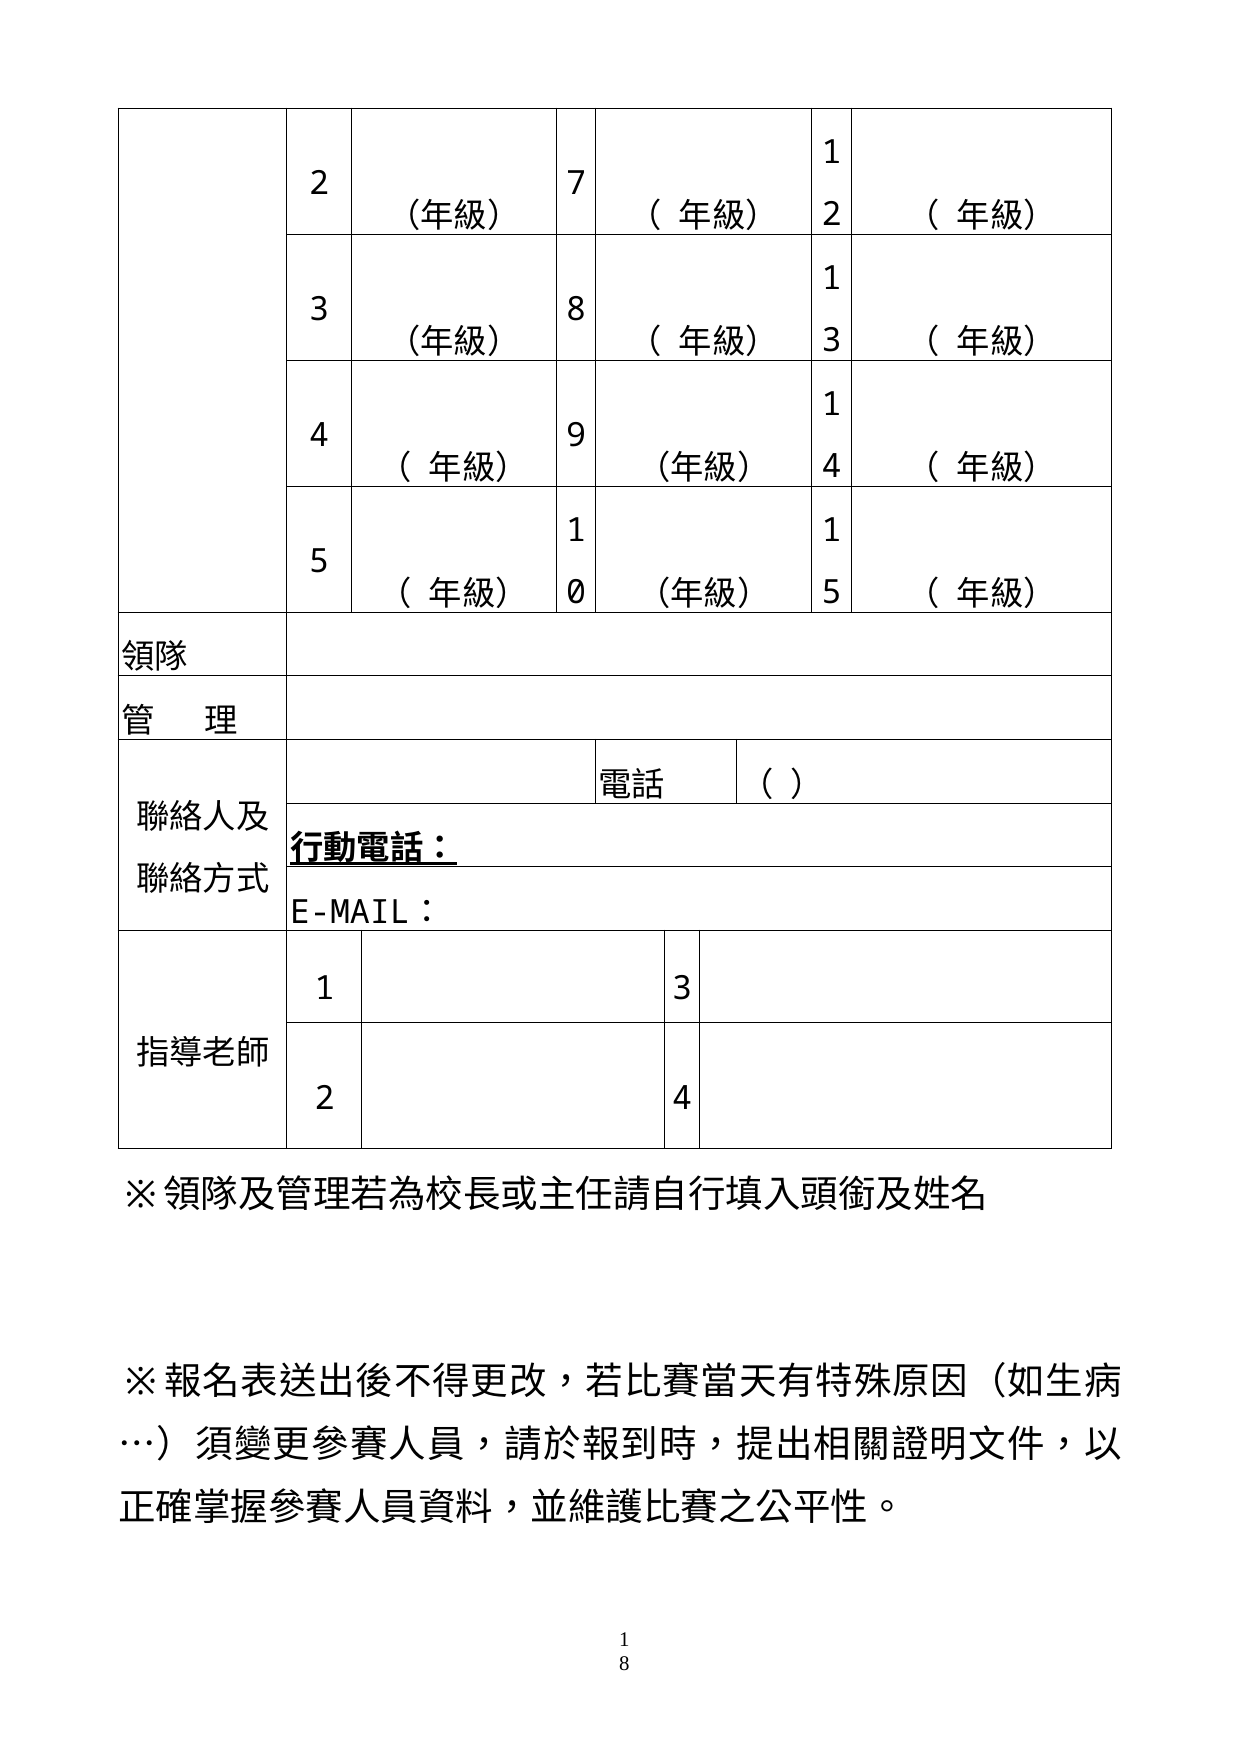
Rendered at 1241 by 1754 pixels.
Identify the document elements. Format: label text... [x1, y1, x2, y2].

table_cell 行動電話： [287, 804, 1111, 866]
table_cell 聯絡人及聯絡方式 [119, 740, 286, 929]
table_cell 7 [557, 109, 595, 234]
table_cell 1 [287, 931, 361, 1022]
table_cell E-MAIL： [287, 867, 1111, 929]
table_cell （ 年級） [596, 235, 811, 360]
table_cell [119, 109, 286, 612]
table_cell （年級） [352, 235, 556, 360]
table_cell （年級） [596, 487, 811, 612]
table_cell （ 年級） [852, 109, 1111, 234]
table_cell 13 [812, 235, 851, 360]
table_cell 領隊 [119, 613, 286, 675]
table_cell 8 [557, 235, 595, 360]
table_cell 4 [665, 1023, 699, 1148]
table_cell [362, 1023, 664, 1148]
table_cell 14 [812, 361, 851, 486]
table_cell [287, 676, 1111, 739]
table_cell （ 年級） [852, 361, 1111, 486]
table_cell （ 年級） [852, 487, 1111, 612]
table_cell （ 年級） [352, 361, 556, 486]
text ※領隊及管理若為校長或主任請自行填入頭銜及姓名 [118, 1149, 1122, 1212]
table_cell [700, 931, 1111, 1022]
table_cell [700, 1023, 1111, 1148]
table_cell 9 [557, 361, 595, 486]
table_cell （年級） [352, 109, 556, 234]
table_cell （ 年級） [352, 487, 556, 612]
table_cell 2 [287, 1023, 361, 1148]
table_cell （ 年級） [852, 235, 1111, 360]
table_cell （ 年級） [596, 109, 811, 234]
table_cell 2 [287, 109, 351, 234]
table_cell 3 [287, 235, 351, 360]
table_cell 5 [287, 487, 351, 612]
table_cell （年級） [596, 361, 811, 486]
table_cell 4 [287, 361, 351, 486]
table_cell [287, 613, 1111, 675]
text ※報名表送出後不得更改，若比賽當天有特殊原因（如生病…）須變更參賽人員，請於報到時，提出相關證明文件，以正確掌握參賽人員資料，並維護比賽之公平性。 [118, 1337, 1122, 1524]
table_cell [287, 740, 595, 802]
table_cell 3 [665, 931, 699, 1022]
table_cell 管 理 [119, 676, 286, 739]
table_cell 指導老師 [119, 931, 286, 1148]
table_cell 電話 [596, 740, 736, 802]
table_cell 15 [812, 487, 851, 612]
table_cell 12 [812, 109, 851, 234]
table_cell （ ） [737, 740, 1111, 802]
table_cell [362, 931, 664, 1022]
table_cell 10 [557, 487, 595, 612]
